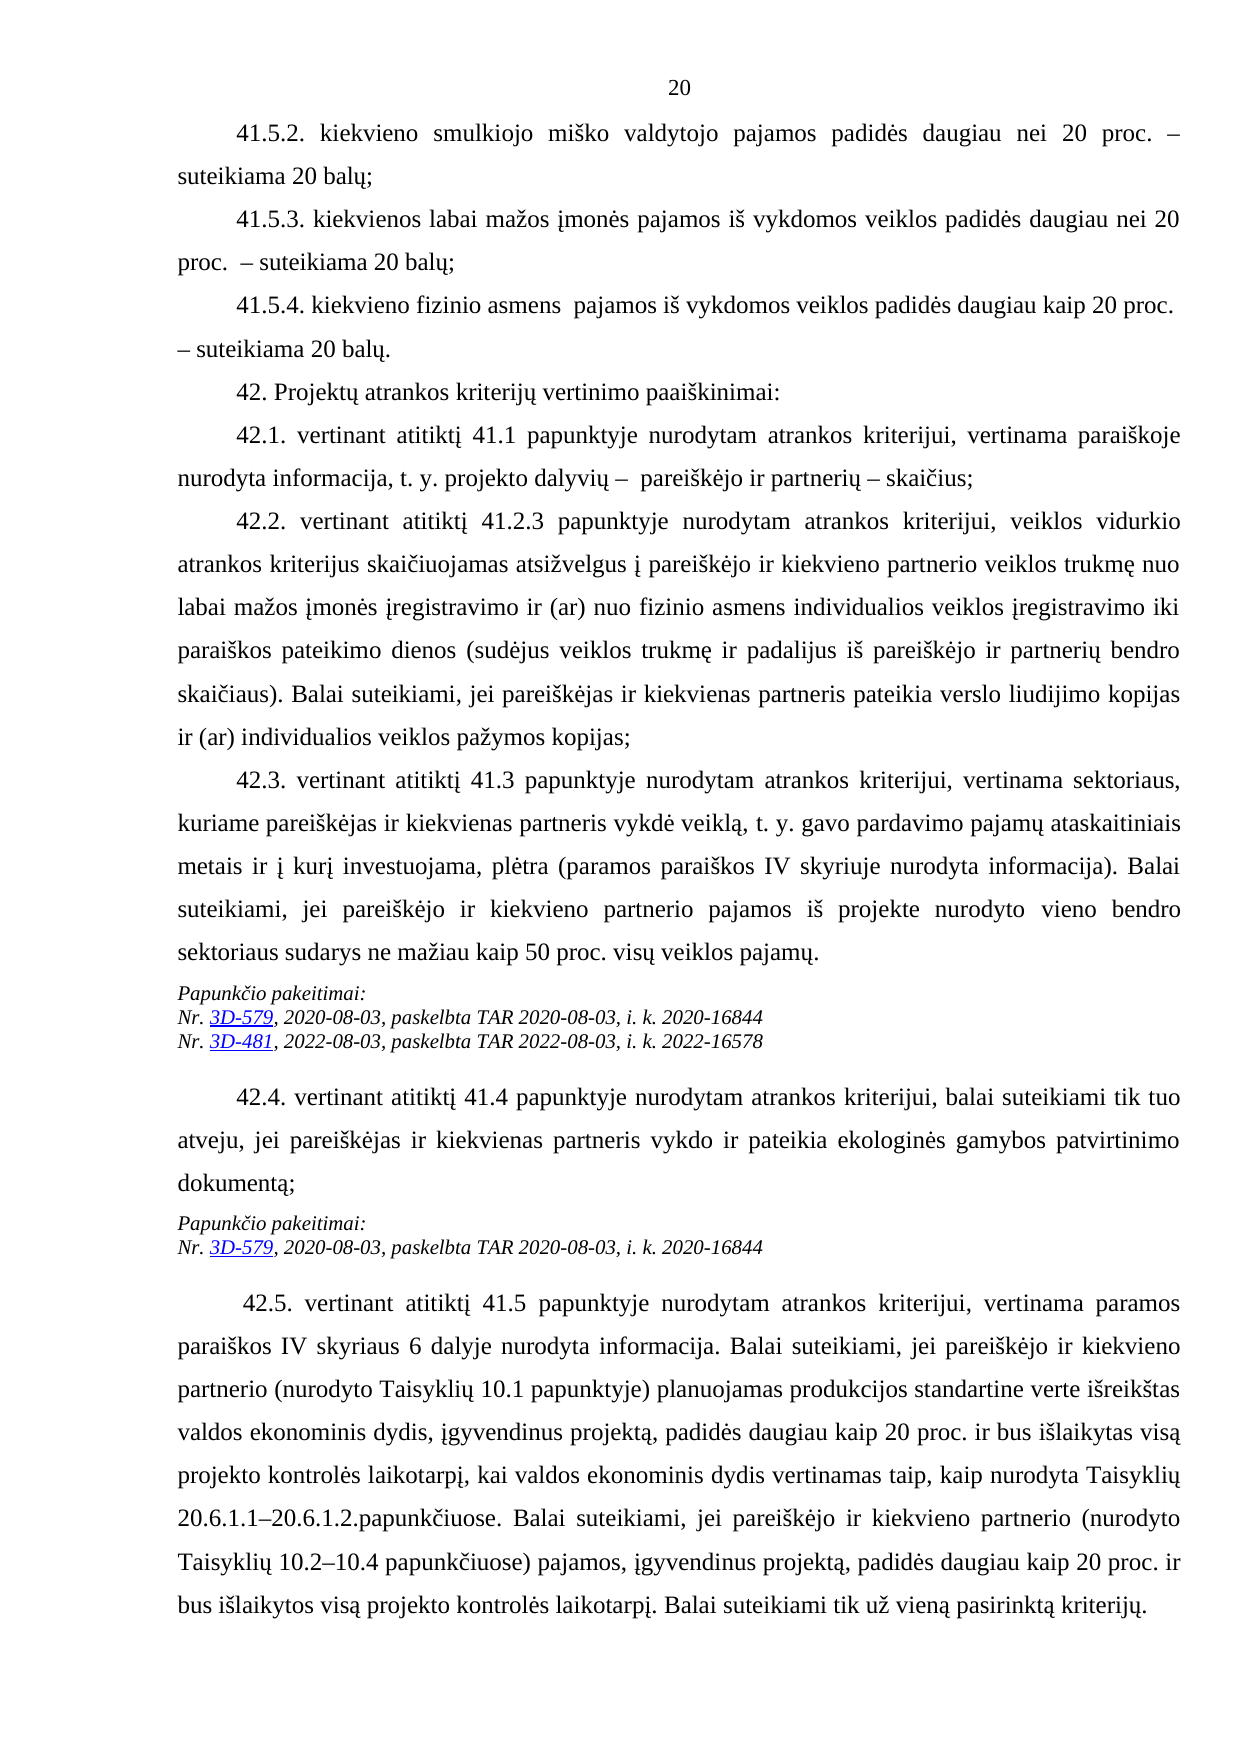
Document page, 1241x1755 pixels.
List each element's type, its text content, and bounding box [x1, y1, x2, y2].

text Papunkčio pakeitimai: [177, 1211, 1181, 1235]
text 42.3. vertinant atitiktį 41.3 papunktyje nurodytam atrankos kriterijui, vertinama sektoriaus, kuriame pareiškėjas ir kiekvienas partneris vykdė veiklą, t. y. gavo pardavimo pajamų ataskaitiniais metais ir į kurį investuojama, plėtra (paramos paraiškos IV skyriuje nurodyta informacija). Balai suteikiami, jei pareiškėjo ir kiekvieno partnerio pajamos iš projekte nurodyto vieno bendro sektoriaus sudarys ne mažiau kaip 50 proc. visų veiklos pajamų. [177, 765, 1181, 966]
text Nr. 3D-481, 2022-08-03, paskelbta TAR 2022-08-03, i. k. 2022-16578 [177, 1029, 1181, 1053]
text 42.2. vertinant atitiktį 41.2.3 papunktyje nurodytam atrankos kriterijui, veiklos vidurkio atrankos kriterijus skaičiuojamas atsižvelgus į pareiškėjo ir kiekvieno partnerio veiklos trukmę nuo labai mažos įmonės įregistravimo ir (ar) nuo fizinio asmens individualios veiklos įregistravimo iki paraiškos pateikimo dienos (sudėjus veiklos trukmę ir padalijus iš pareiškėjo ir partnerių bendro skaičiaus). Balai suteikiami, jei pareiškėjas ir kiekvienas partneris pateikia verslo liudijimo kopijas ir (ar) individualios veiklos pažymos kopijas; [177, 506, 1181, 751]
text 42.1. vertinant atitiktį 41.1 papunktyje nurodytam atrankos kriterijui, vertinama paraiškoje nurodyta informacija, t. y. projekto dalyvių – pareiškėjo ir partnerių – skaičius; [177, 420, 1181, 492]
text 41.5.2. kiekvieno smulkiojo miško valdytojo pajamos padidės daugiau nei 20 proc. – suteikiama 20 balų; [177, 118, 1181, 190]
text Papunkčio pakeitimai: [177, 981, 1181, 1005]
text 42. Projektų atrankos kriterijų vertinimo paaiškinimai: [177, 377, 1181, 406]
text 42.4. vertinant atitiktį 41.4 papunktyje nurodytam atrankos kriterijui, balai suteikiami tik tuo atveju, jei pareiškėjas ir kiekvienas partneris vykdo ir pateikia ekologinės gamybos patvirtinimo dokumentą; [177, 1082, 1181, 1197]
text Nr. 3D-579, 2020-08-03, paskelbta TAR 2020-08-03, i. k. 2020-16844 [177, 1235, 1181, 1259]
text 41.5.4. kiekvieno fizinio asmens pajamos iš vykdomos veiklos padidės daugiau kaip 20 proc. – suteikiama 20 balų. [177, 291, 1181, 362]
text Nr. 3D-579, 2020-08-03, paskelbta TAR 2020-08-03, i. k. 2020-16844 [177, 1005, 1181, 1029]
text 42.5. vertinant atitiktį 41.5 papunktyje nurodytam atrankos kriterijui, vertinama paramos paraiškos IV skyriaus 6 dalyje nurodyta informacija. Balai suteikiami, jei pareiškėjo ir kiekvieno partnerio (nurodyto Taisyklių 10.1 papunktyje) planuojamas produkcijos standartine verte išreikštas valdos ekonominis dydis, įgyvendinus projektą, padidės daugiau kaip 20 proc. ir bus išlaikytas visą projekto kontrolės laikotarpį, kai valdos ekonominis dydis vertinamas taip, kaip nurodyta Taisyklių 20.6.1.1–20.6.1.2.papunkčiuose. Balai suteikiami, jei pareiškėjo ir kiekvieno partnerio (nurodyto Taisyklių 10.2–10.4 papunkčiuose) pajamos, įgyvendinus projektą, padidės daugiau kaip 20 proc. ir bus išlaikytos visą projekto kontrolės laikotarpį. Balai suteikiami tik už vieną pasirinktą kriterijų. [177, 1288, 1181, 1618]
text 41.5.3. kiekvienos labai mažos įmonės pajamos iš vykdomos veiklos padidės daugiau nei 20 proc. – suteikiama 20 balų; [177, 204, 1181, 276]
